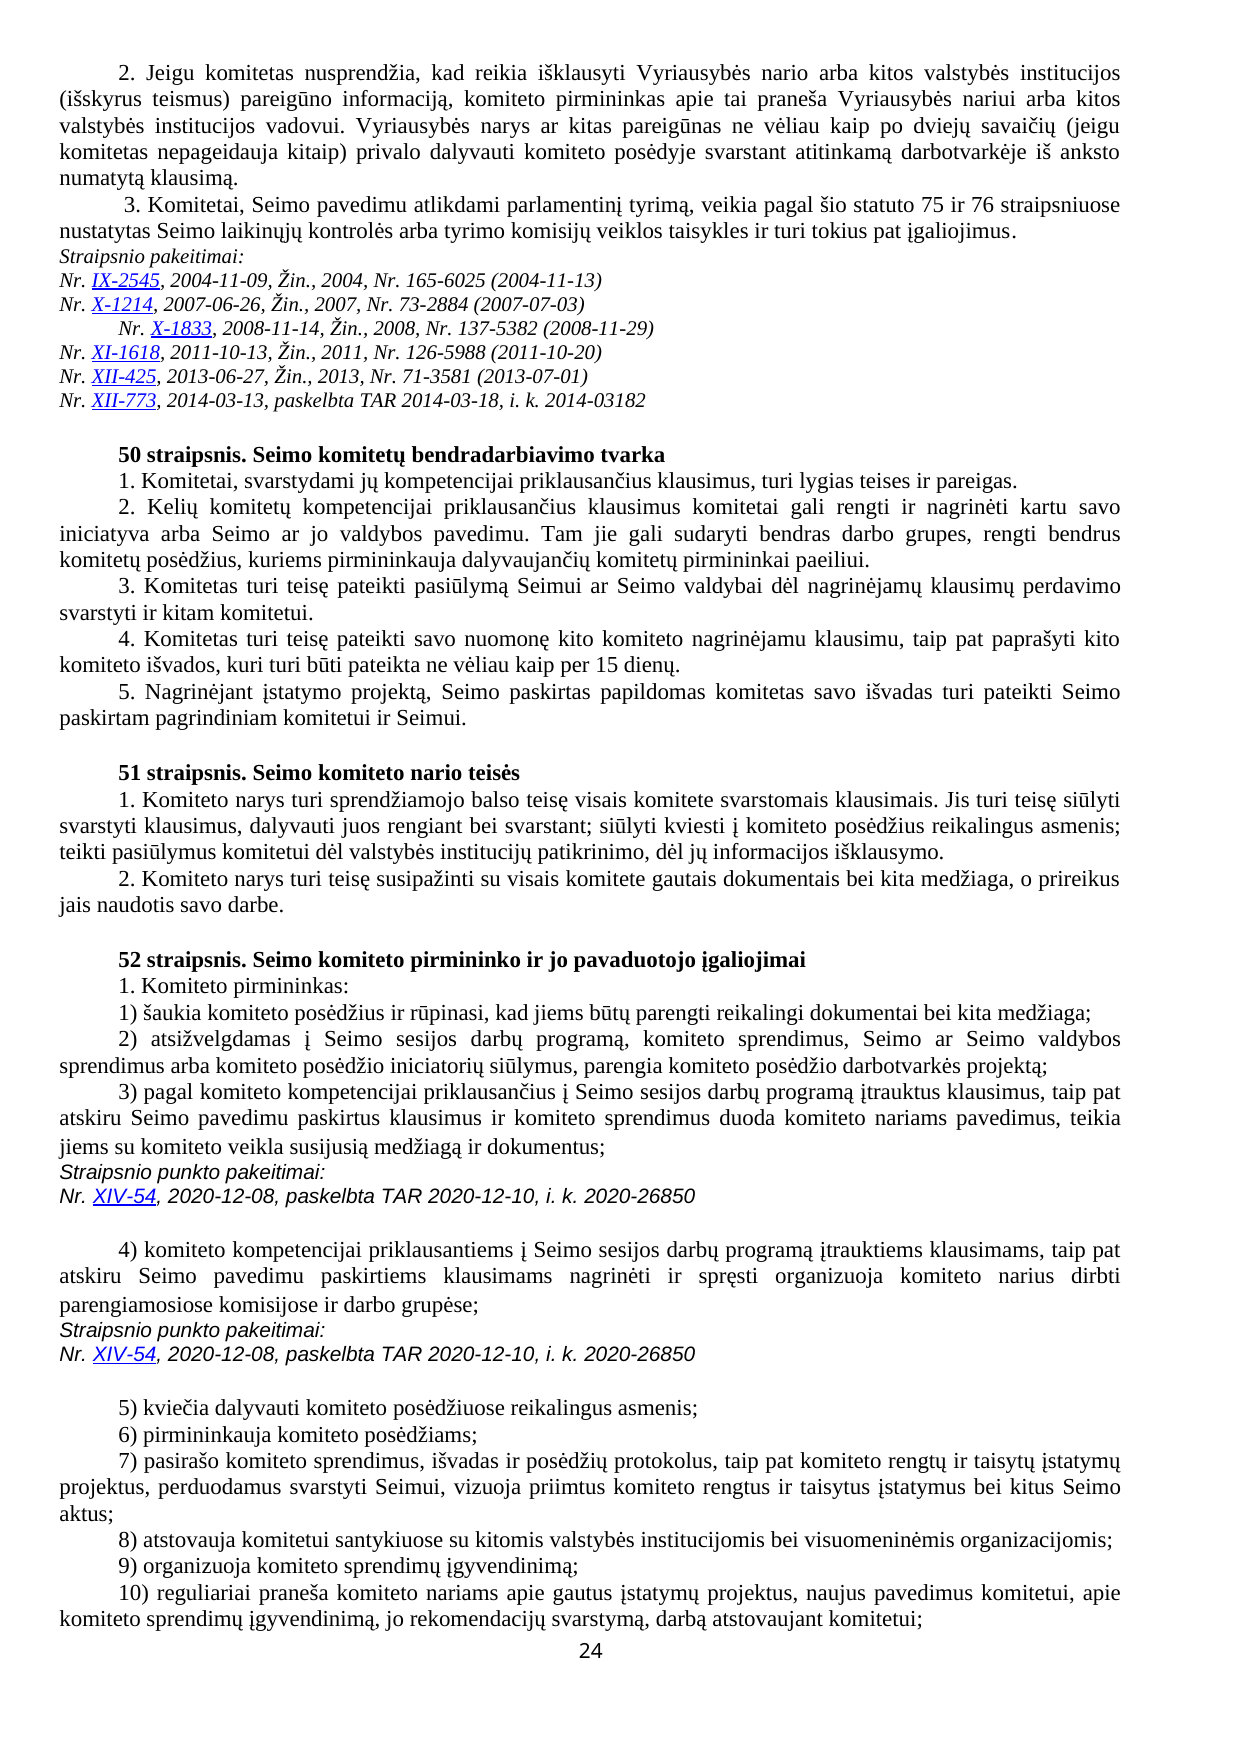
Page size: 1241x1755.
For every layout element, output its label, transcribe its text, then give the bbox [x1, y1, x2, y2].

text 4. Komitetas turi teisę pateikti savo nuomonę kito komiteto nagrinėjamu klausimu, taip pat paprašyti kito komiteto išvados, kuri turi būti pateikta ne vėliau kaip per 15 dienų. [59, 625, 1122, 678]
text 50 straipsnis. Seimo komitetų bendradarbiavimo tvarka [59, 441, 1122, 467]
text 1) šaukia komiteto posėdžius ir rūpinasi, kad jiems būtų parengti reikalingi dokumentai bei kita medžiaga; [59, 999, 1122, 1025]
text 52 straipsnis. Seimo komiteto pirmininko ir jo pavaduotojo įgaliojimai [59, 946, 1122, 973]
text 10) reguliariai praneša komiteto nariams apie gautus įstatymų projektus, naujus pavedimus komitetui, apie komiteto sprendimų įgyvendinimą, jo rekomendacijų svarstymą, darbą atstovaujant komitetui; [59, 1579, 1122, 1631]
text 2. Kelių komitetų kompetencijai priklausančius klausimus komitetai gali rengti ir nagrinėti kartu savo iniciatyva arba Seimo ar jo valdybos pavedimu. Tam jie gali sudaryti bendras darbo grupes, rengti bendrus komitetų posėdžius, kuriems pirmininkauja dalyvaujančių komitetų pirmininkai paeiliui. [59, 493, 1122, 572]
text Nr. XII-425, 2013-06-27, Žin., 2013, Nr. 71-3581 (2013-07-01) [59, 364, 1122, 388]
text 3. Komitetas turi teisę pateikti pasiūlymą Seimui ar Seimo valdybai dėl nagrinėjamų klausimų perdavimo svarstyti ir kitam komitetui. [59, 572, 1122, 625]
text Nr. X-1214, 2007-06-26, Žin., 2007, Nr. 73-2884 (2007-07-03) [59, 292, 1122, 316]
text 6) pirmininkauja komiteto posėdžiams; [59, 1421, 1122, 1447]
text Nr. IX-2545, 2004-11-09, Žin., 2004, Nr. 165-6025 (2004-11-13) [59, 268, 1122, 292]
text 3) pagal komiteto kompetencijai priklausančius į Seimo sesijos darbų programą įtrauktus klausimus, taip pat atskiru Seimo pavedimu paskirtus klausimus ir komiteto sprendimus duoda komiteto nariams pavedimus, teikia jiems su komiteto veikla susijusią medžiagą ir dokumentus; [59, 1078, 1122, 1159]
text 1. Komitetai, svarstydami jų kompetencijai priklausančius klausimus, turi lygias teises ir pareigas. [59, 467, 1122, 493]
text 9) organizuoja komiteto sprendimų įgyvendinimą; [59, 1552, 1122, 1579]
text Straipsnio punkto pakeitimai: [59, 1159, 1122, 1183]
text 3. Komitetai, Seimo pavedimu atlikdami parlamentinį tyrimą, veikia pagal šio statuto 75 ir 76 straipsniuose nustatytas Seimo laikinųjų kontrolės arba tyrimo komisijų veiklos taisykles ir turi tokius pat įgaliojimus. [59, 191, 1122, 243]
text 1. Komiteto narys turi sprendžiamojo balso teisę visais komitete svarstomais klausimais. Jis turi teisę siūlyti svarstyti klausimus, dalyvauti juos rengiant bei svarstant; siūlyti kviesti į komiteto posėdžius reikalingus asmenis; teikti pasiūlymus komitetui dėl valstybės institucijų patikrinimo, dėl jų informacijos išklausymo. [59, 786, 1122, 865]
text 2. Komiteto narys turi teisę susipažinti su visais komitete gautais dokumentais bei kita medžiaga, o prireikus jais naudotis savo darbe. [59, 865, 1122, 917]
text 4) komiteto kompetencijai priklausantiems į Seimo sesijos darbų programą įtrauktiems klausimams, taip pat atskiru Seimo pavedimu paskirtiems klausimams nagrinėti ir spręsti organizuoja komiteto narius dirbti parengiamosiose komisijose ir darbo grupėse; [59, 1236, 1122, 1318]
text Nr. X-1833, 2008-11-14, Žin., 2008, Nr. 137-5382 (2008-11-29) [59, 316, 1122, 340]
text Straipsnio pakeitimai: [59, 243, 1122, 268]
text Nr. XI-1618, 2011-10-13, Žin., 2011, Nr. 126-5988 (2011-10-20) [59, 340, 1122, 364]
text Straipsnio punkto pakeitimai: [59, 1318, 1122, 1342]
text Nr. XIV-54, 2020-12-08, paskelbta TAR 2020-12-10, i. k. 2020-26850 [59, 1342, 1122, 1366]
text Nr. XIV-54, 2020-12-08, paskelbta TAR 2020-12-10, i. k. 2020-26850 [59, 1183, 1122, 1207]
text 8) atstovauja komitetui santykiuose su kitomis valstybės institucijomis bei visuomeninėmis organizacijomis; [59, 1526, 1122, 1552]
text 7) pasirašo komiteto sprendimus, išvadas ir posėdžių protokolus, taip pat komiteto rengtų ir taisytų įstatymų projektus, perduodamus svarstyti Seimui, vizuoja priimtus komiteto rengtus ir taisytus įstatymus bei kitus Seimo aktus; [59, 1447, 1122, 1526]
text 2. Jeigu komitetas nusprendžia, kad reikia išklausyti Vyriausybės nario arba kitos valstybės institucijos (išskyrus teismus) pareigūno informaciją, komiteto pirmininkas apie tai praneša Vyriausybės nariui arba kitos valstybės institucijos vadovui. Vyriausybės narys ar kitas pareigūnas ne vėliau kaip po dviejų savaičių (jeigu komitetas nepageidauja kitaip) privalo dalyvauti komiteto posėdyje svarstant atitinkamą darbotvarkėje iš anksto numatytą klausimą. [59, 59, 1122, 191]
text Nr. XII-773, 2014-03-13, paskelbta TAR 2014-03-18, i. k. 2014-03182 [59, 388, 1122, 412]
text 51 straipsnis. Seimo komiteto nario teisės [59, 759, 1122, 786]
text 5. Nagrinėjant įstatymo projektą, Seimo paskirtas papildomas komitetas savo išvadas turi pateikti Seimo paskirtam pagrindiniam komitetui ir Seimui. [59, 678, 1122, 731]
text 1. Komiteto pirmininkas: [59, 973, 1122, 999]
text 5) kviečia dalyvauti komiteto posėdžiuose reikalingus asmenis; [59, 1394, 1122, 1421]
text 2) atsižvelgdamas į Seimo sesijos darbų programą, komiteto sprendimus, Seimo ar Seimo valdybos sprendimus arba komiteto posėdžio iniciatorių siūlymus, parengia komiteto posėdžio darbotvarkės projektą; [59, 1025, 1122, 1078]
